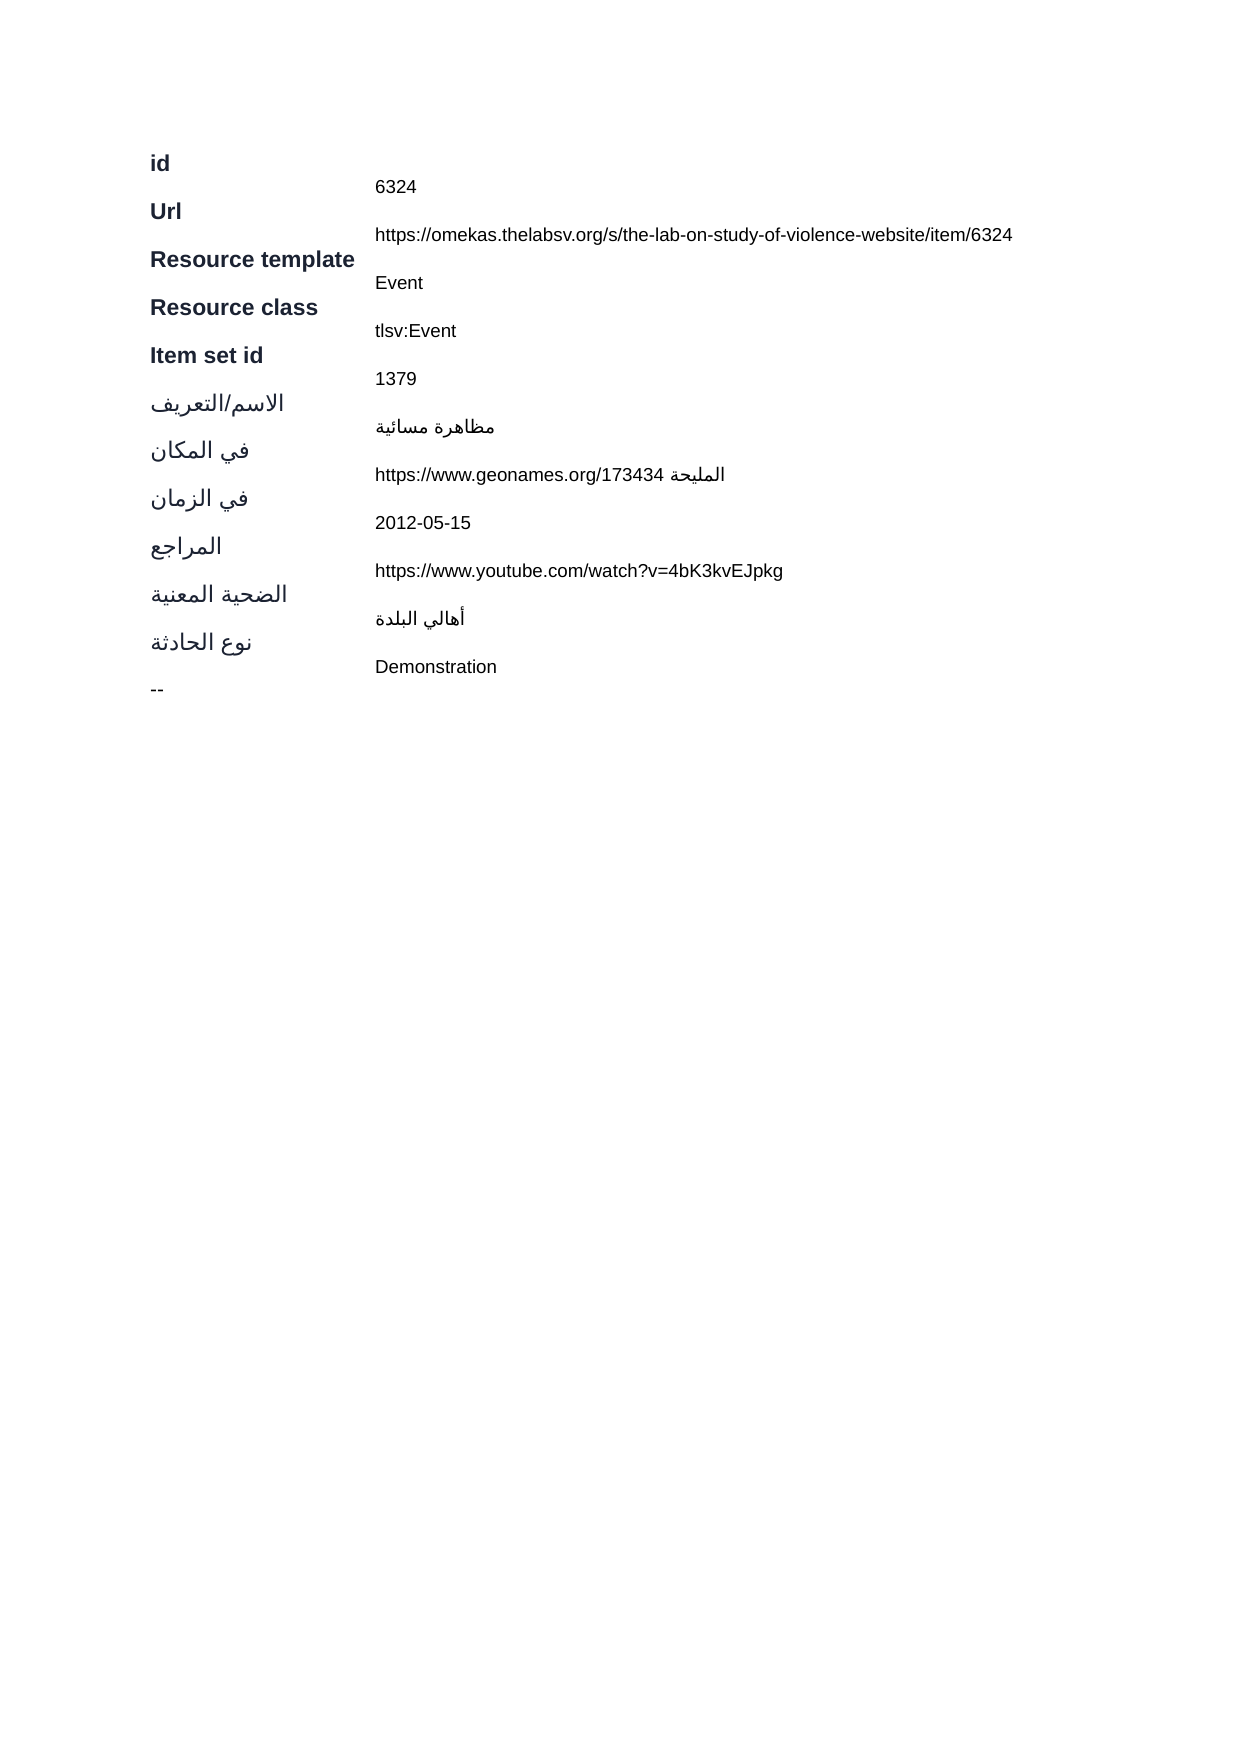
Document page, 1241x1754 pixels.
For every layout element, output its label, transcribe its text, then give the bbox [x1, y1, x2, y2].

text Demonstration [375, 656, 1090, 677]
text الاسم/التعريف [150, 389, 1090, 416]
text 1379 [375, 368, 1090, 389]
text id [150, 150, 1090, 176]
text 6324 [375, 176, 1090, 198]
text 2012-05-15 [375, 512, 1090, 533]
text https://www.youtube.com/watch?v=4bK3kvEJpkg [375, 560, 1090, 581]
text https://omekas.thelabsv.org/s/the-lab-on-study-of-violence-website/item/6324 [375, 224, 1090, 246]
text أهالي البلدة [375, 608, 1090, 629]
text Item set id [150, 342, 1090, 368]
text نوع الحادثة [150, 629, 1090, 656]
text في المكان [150, 437, 1090, 464]
text -- [150, 677, 1090, 701]
text المراجع [150, 533, 1090, 560]
text Resource template [150, 246, 1090, 272]
text مظاهرة مسائية [375, 416, 1090, 437]
text الضحية المعنية [150, 581, 1090, 608]
text في الزمان [150, 485, 1090, 512]
text https://www.geonames.org/173434 المليحة [375, 464, 1090, 485]
text tlsv:Event [375, 320, 1090, 342]
text Url [150, 198, 1090, 224]
text Event [375, 272, 1090, 294]
text Resource class [150, 294, 1090, 320]
